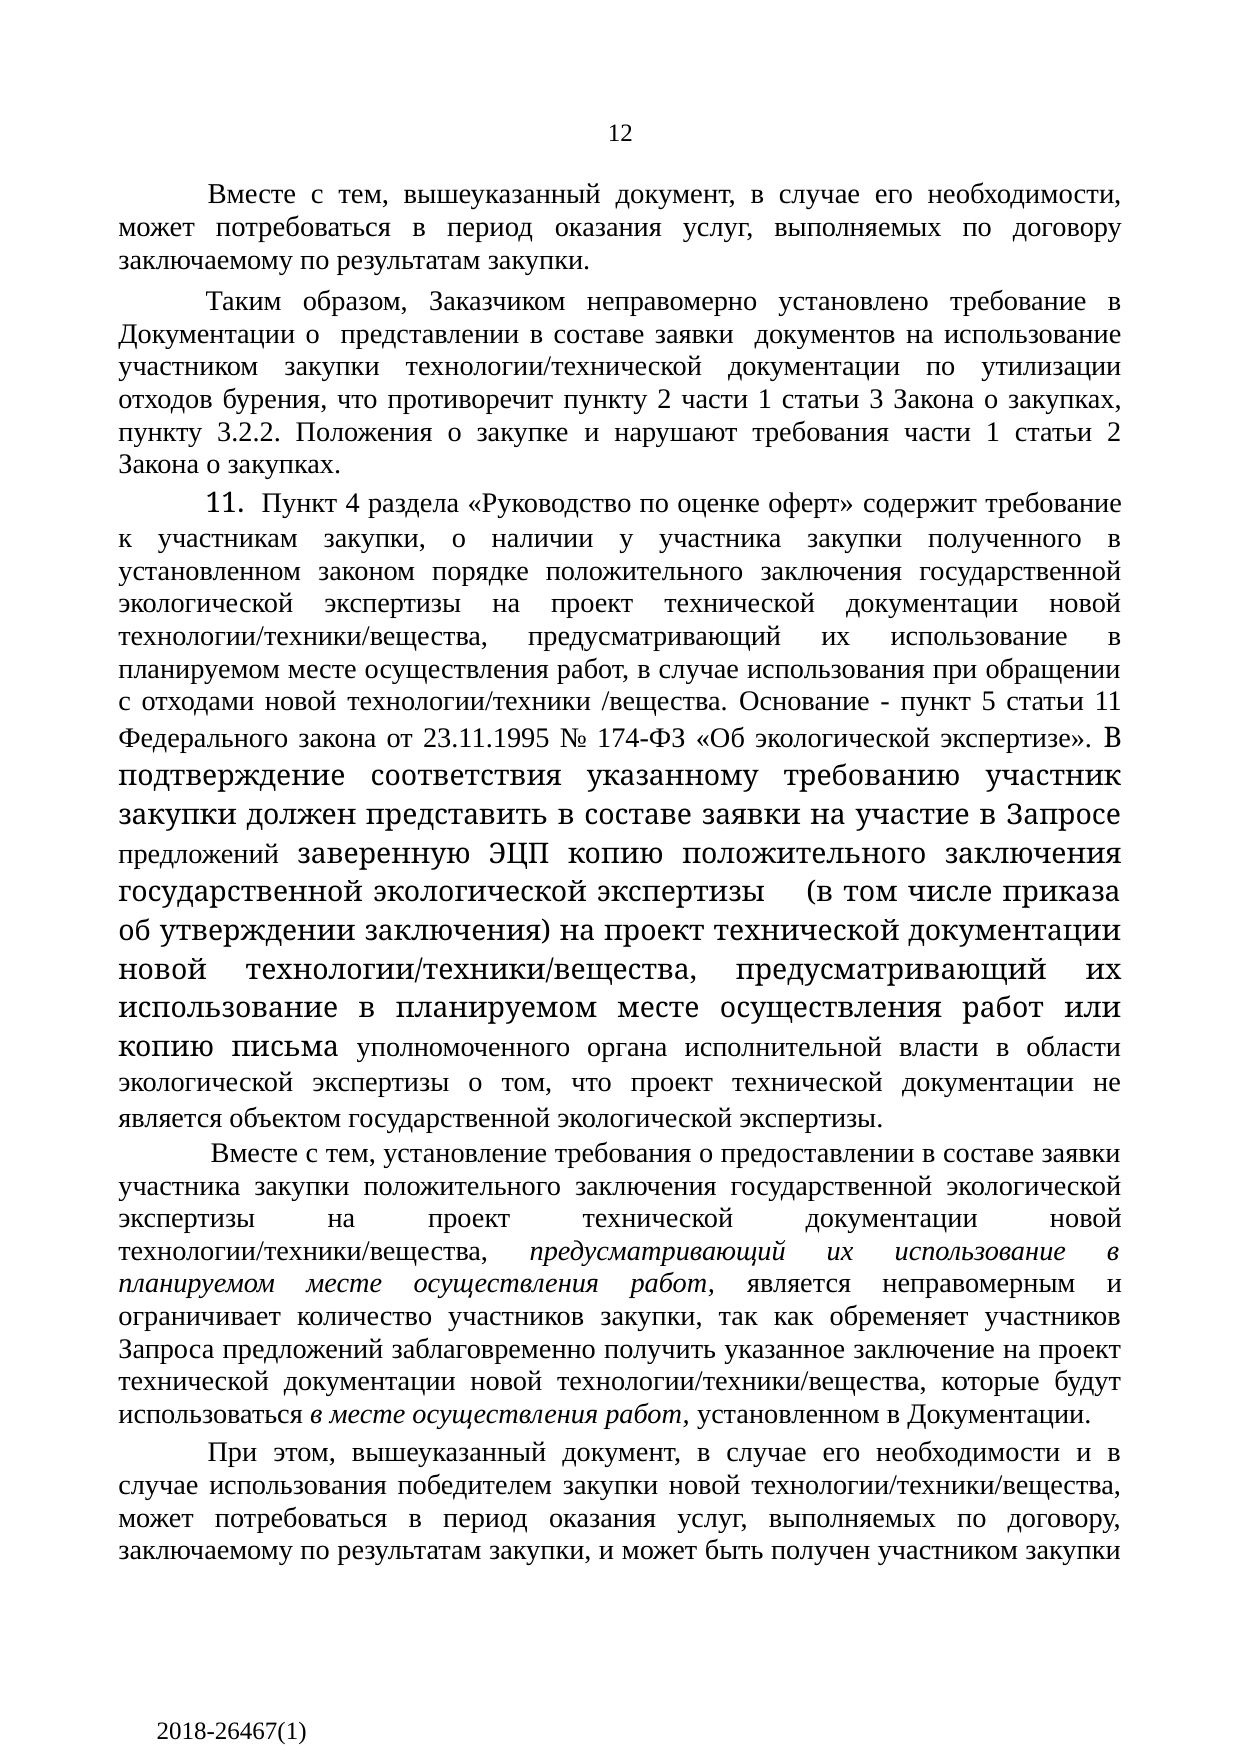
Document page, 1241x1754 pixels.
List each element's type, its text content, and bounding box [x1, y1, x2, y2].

text Вместе с тем, установление требования о предоставлении в составе заявки участника закупки положительного заключения государственной экологической экспертизы на проект технической документации новой технологии/техники/вещества, предусматривающий их использование в планируемом месте осуществления работ, является неправомерным и ограничивает количество участников закупки, так как обременяет участников Запроса предложений заблаговременно получить указанное заключение на проект технической документации новой технологии/техники/вещества, которые будут использоваться в месте осуществления работ, установленном в Документации. [118, 1136, 1122, 1429]
text Таким образом, Заказчиком неправомерно установлено требование в Документации о представлении в составе заявки документов на использование участником закупки технологии/технической документации по утилизации отходов бурения, что противоречит пункту 2 части 1 статьи 3 Закона о закупках, пункту 3.2.2. Положения о закупке и нарушают требования части 1 статьи 2 Закона о закупках. [118, 284, 1122, 480]
text 11. Пункт 4 раздела «Руководство по оценке оферт» содержит требование к участникам закупки, о наличии у участника закупки полученного в установленном законом порядке положительного заключения государственной экологической экспертизы на проект технической документации новой технологии/техники/вещества, предусматривающий их использование в планируемом месте осуществления работ, в случае использования при обращении с отходами новой технологии/техники /вещества. Основание - пункт 5 статьи 11 Федерального закона от 23.11.1995 № 174-ФЗ «Об экологической экспертизе». В подтверждение соответствия указанному требованию участник закупки должен представить в составе заявки на участие в Запросе предложений заверенную ЭЦП копию положительного заключения государственной экологической экспертизы (в том числе приказа об утверждении заключения) на проект технической документации новой технологии/техники/вещества, предусматривающий их использование в планируемом месте осуществления работ или копию письма уполномоченного органа исполнительной власти в области экологической экспертизы о том, что проект технической документации не является объектом государственной экологической экспертизы. [118, 483, 1122, 1136]
text Вместе с тем, вышеуказанный документ, в случае его необходимости, может потребоваться в период оказания услуг, выполняемых по договору заключаемому по результатам закупки. [118, 176, 1122, 275]
text При этом, вышеуказанный документ, в случае его необходимости и в случае использования победителем закупки новой технологии/техники/вещества, может потребоваться в период оказания услуг, выполняемых по договору, заключаемому по результатам закупки, и может быть получен участником закупки [118, 1435, 1122, 1566]
